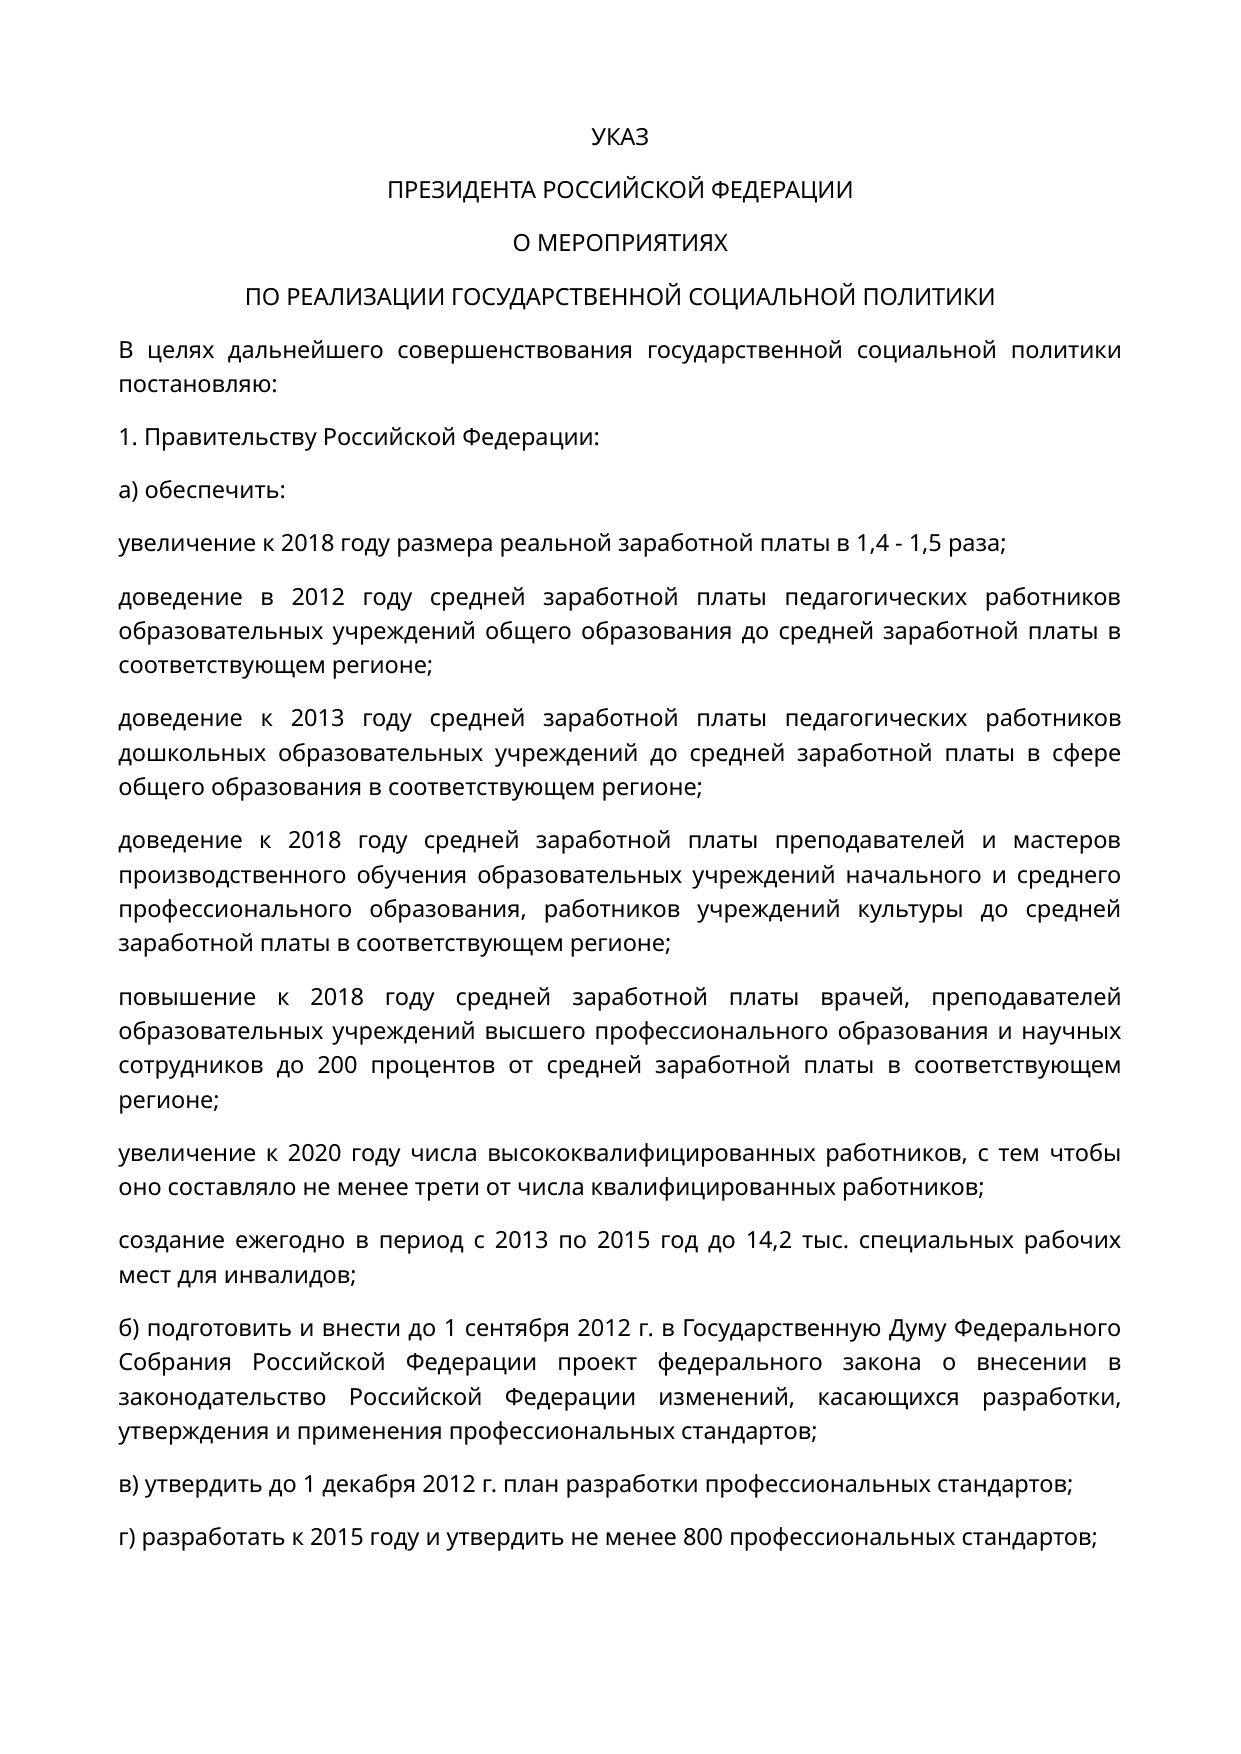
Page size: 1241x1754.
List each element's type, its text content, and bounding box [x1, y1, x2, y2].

text в) утвердить до 1 декабря 2012 г. план разработки профессиональных стандартов; [118, 1465, 1122, 1499]
text б) подготовить и внести до 1 сентября 2012 г. в Государственную Думу Федерального Собрания Российской Федерации проект федерального закона о внесении в законодательство Российской Федерации изменений, касающихся разработки, утверждения и применения профессиональных стандартов; [118, 1309, 1122, 1446]
text 1. Правительству Российской Федерации: [118, 418, 1122, 452]
text ПО РЕАЛИЗАЦИИ ГОСУДАРСТВЕННОЙ СОЦИАЛЬНОЙ ПОЛИТИКИ [118, 277, 1122, 312]
text а) обеспечить: [118, 471, 1122, 506]
text увеличение к 2018 году размера реальной заработной платы в 1,4 - 1,5 раза; [118, 524, 1122, 559]
text О МЕРОПРИЯТИЯХ [118, 224, 1122, 259]
text создание ежегодно в период с 2013 по 2015 год до 14,2 тыс. специальных рабочих мест для инвалидов; [118, 1221, 1122, 1290]
text повышение к 2018 году средней заработной платы врачей, преподавателей образовательных учреждений высшего профессионального образования и научных сотрудников до 200 процентов от средней заработной платы в соответствующем регионе; [118, 977, 1122, 1115]
text УКАЗ [118, 118, 1122, 152]
text доведение в 2012 году средней заработной платы педагогических работников образовательных учреждений общего образования до средней заработной платы в соответствующем регионе; [118, 577, 1122, 681]
text доведение к 2013 году средней заработной платы педагогических работников дошкольных образовательных учреждений до средней заработной платы в сфере общего образования в соответствующем регионе; [118, 699, 1122, 802]
text увеличение к 2020 году числа высококвалифицированных работников, с тем чтобы оно составляло не менее трети от числа квалифицированных работников; [118, 1134, 1122, 1202]
text ПРЕЗИДЕНТА РОССИЙСКОЙ ФЕДЕРАЦИИ [118, 171, 1122, 206]
text г) разработать к 2015 году и утвердить не менее 800 профессиональных стандартов; [118, 1518, 1122, 1552]
text доведение к 2018 году средней заработной платы преподавателей и мастеров производственного обучения образовательных учреждений начального и среднего профессионального образования, работников учреждений культуры до средней заработной платы в соответствующем регионе; [118, 821, 1122, 959]
text В целях дальнейшего совершенствования государственной социальной политики постановляю: [118, 331, 1122, 399]
